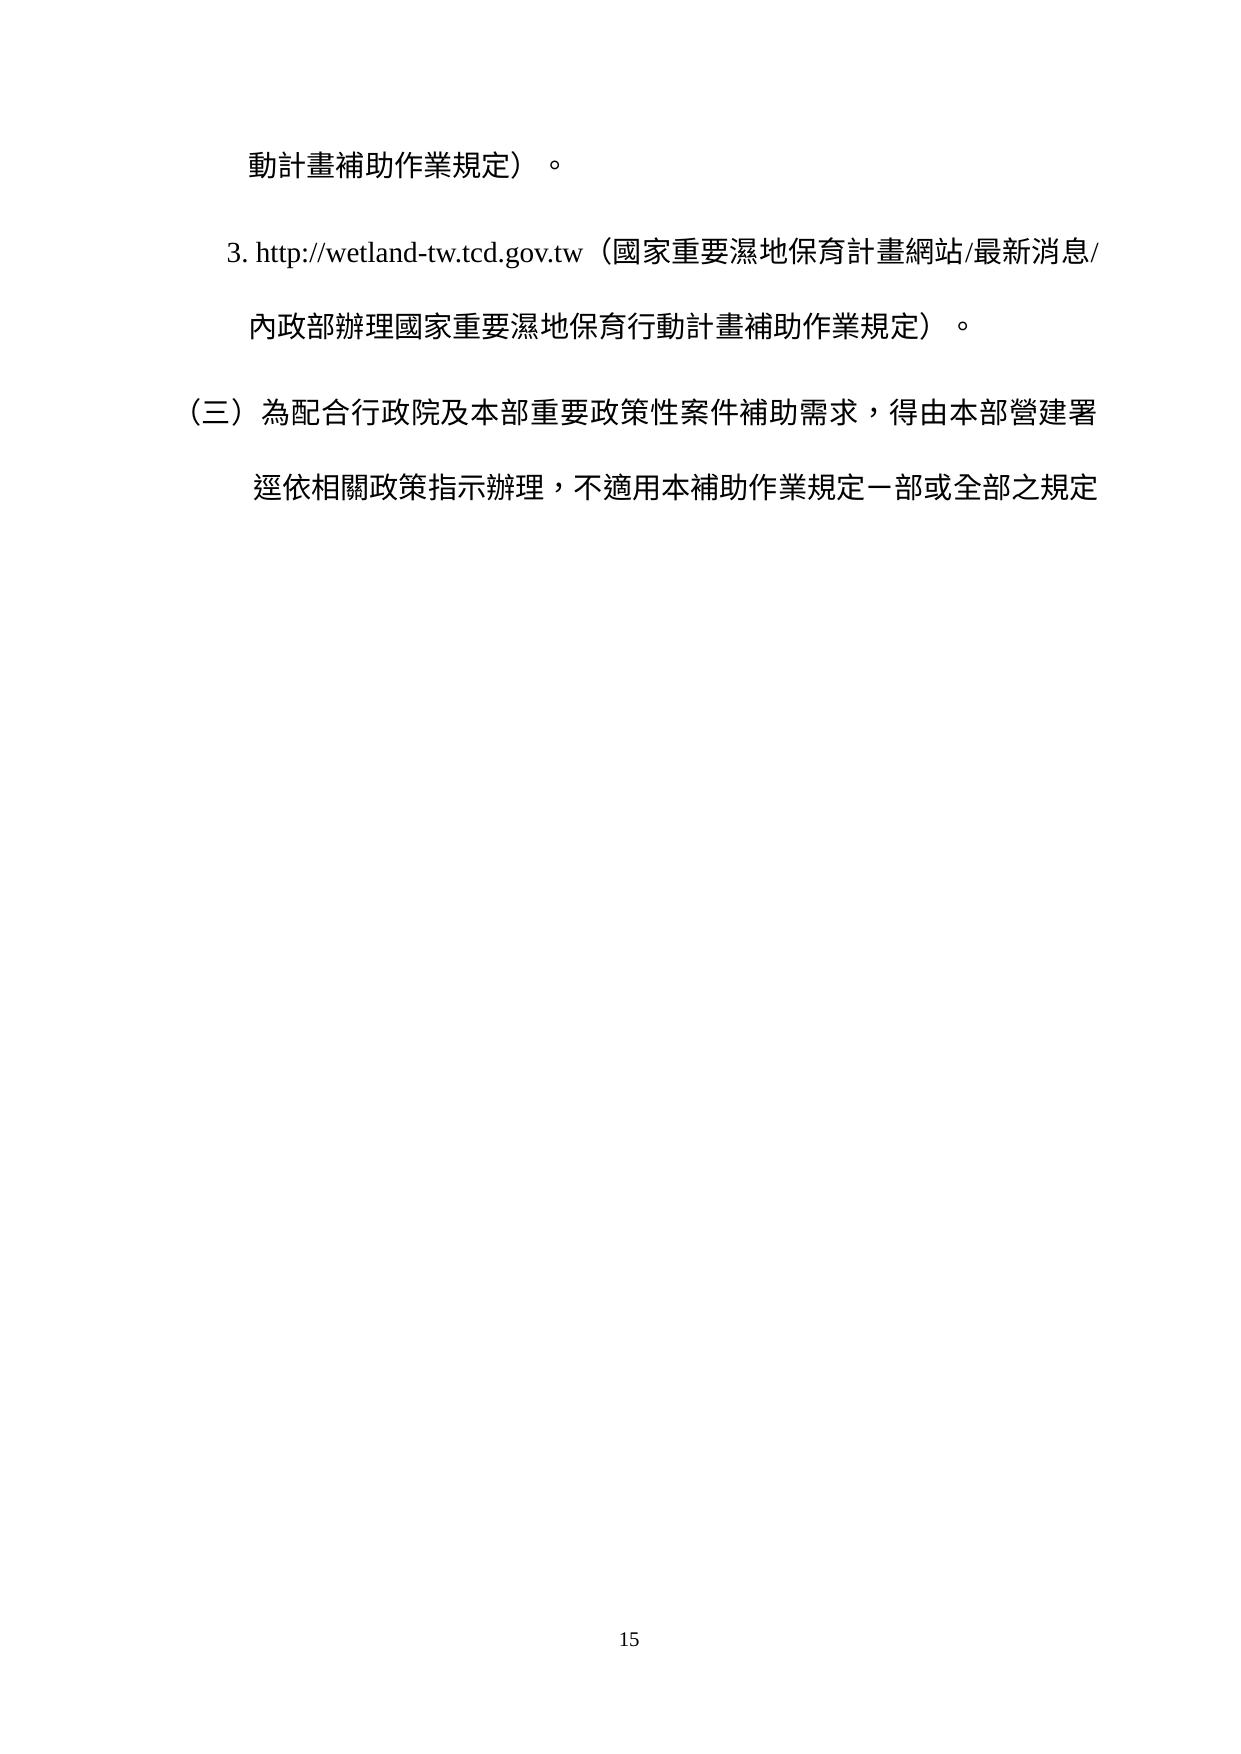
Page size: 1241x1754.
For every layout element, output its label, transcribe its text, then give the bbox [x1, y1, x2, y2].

text 動計畫補助作業規定）。 [226, 126, 1098, 201]
text 3. http://wetland-tw.tcd.gov.tw（國家重要濕地保育計畫網站/最新消息/內政部辦理國家重要濕地保育行動計畫補助作業規定）。 [226, 212, 1098, 362]
text （三）為配合行政院及本部重要政策性案件補助需求，得由本部營建署逕依相關政策指示辦理，不適用本補助作業規定ㄧ部或全部之規定。 [172, 373, 1098, 523]
